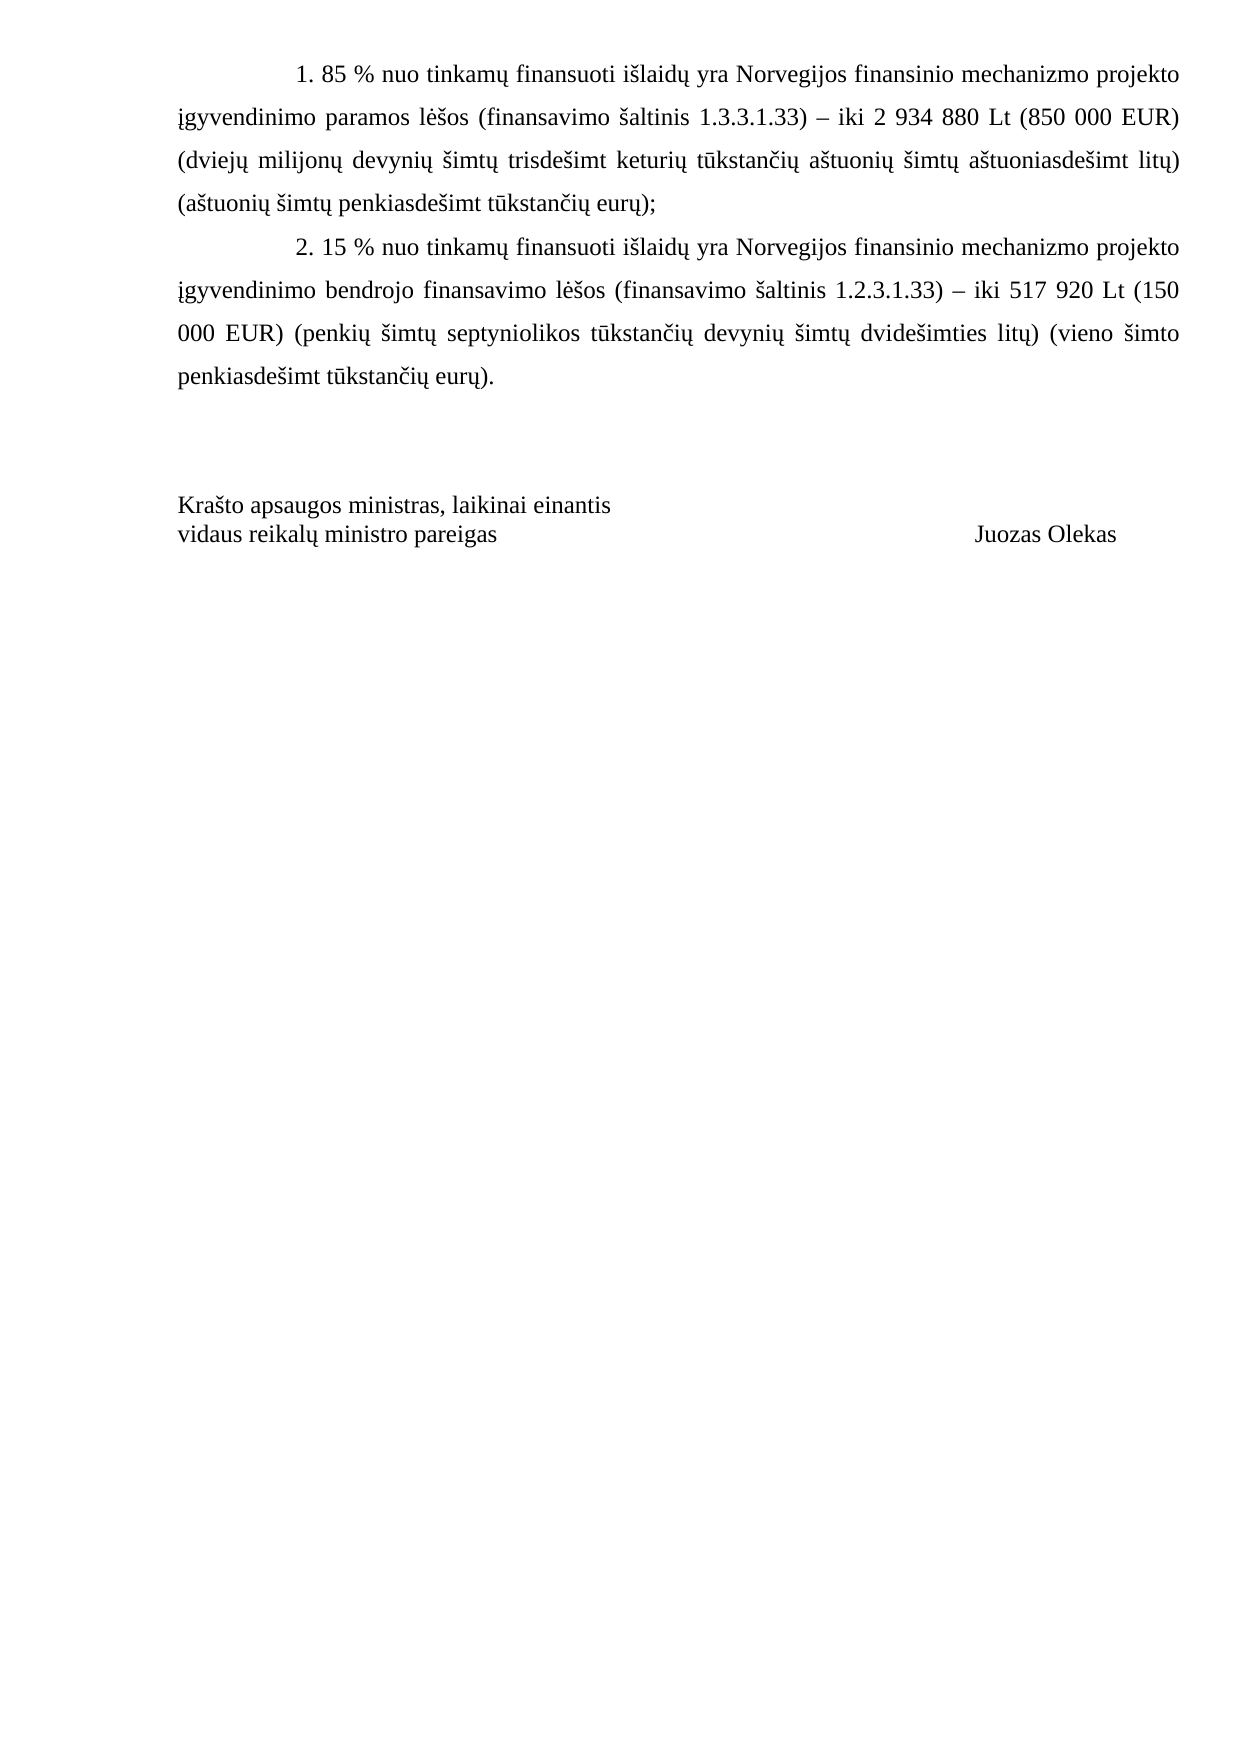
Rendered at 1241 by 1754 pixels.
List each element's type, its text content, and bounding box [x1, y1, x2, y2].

text 1. 85 % nuo tinkamų finansuoti išlaidų yra Norvegijos finansinio mechanizmo projekto įgyvendinimo paramos lėšos (finansavimo šaltinis 1.3.3.1.33) – iki 2 934 880 Lt (850 000 EUR) (dviejų milijonų devynių šimtų trisdešimt keturių tūkstančių aštuonių šimtų aštuoniasdešimt litų) (aštuonių šimtų penkiasdešimt tūkstančių eurų); [177, 59, 1181, 217]
text vidaus reikalų ministro pareigas Juozas Olekas [177, 519, 1181, 548]
text 2. 15 % nuo tinkamų finansuoti išlaidų yra Norvegijos finansinio mechanizmo projekto įgyvendinimo bendrojo finansavimo lėšos (finansavimo šaltinis 1.2.3.1.33) – iki 517 920 Lt (150 000 EUR) (penkių šimtų septyniolikos tūkstančių devynių šimtų dvidešimties litų) (vieno šimto penkiasdešimt tūkstančių eurų). [177, 232, 1181, 390]
text Krašto apsaugos ministras, laikinai einantis [177, 490, 1181, 519]
